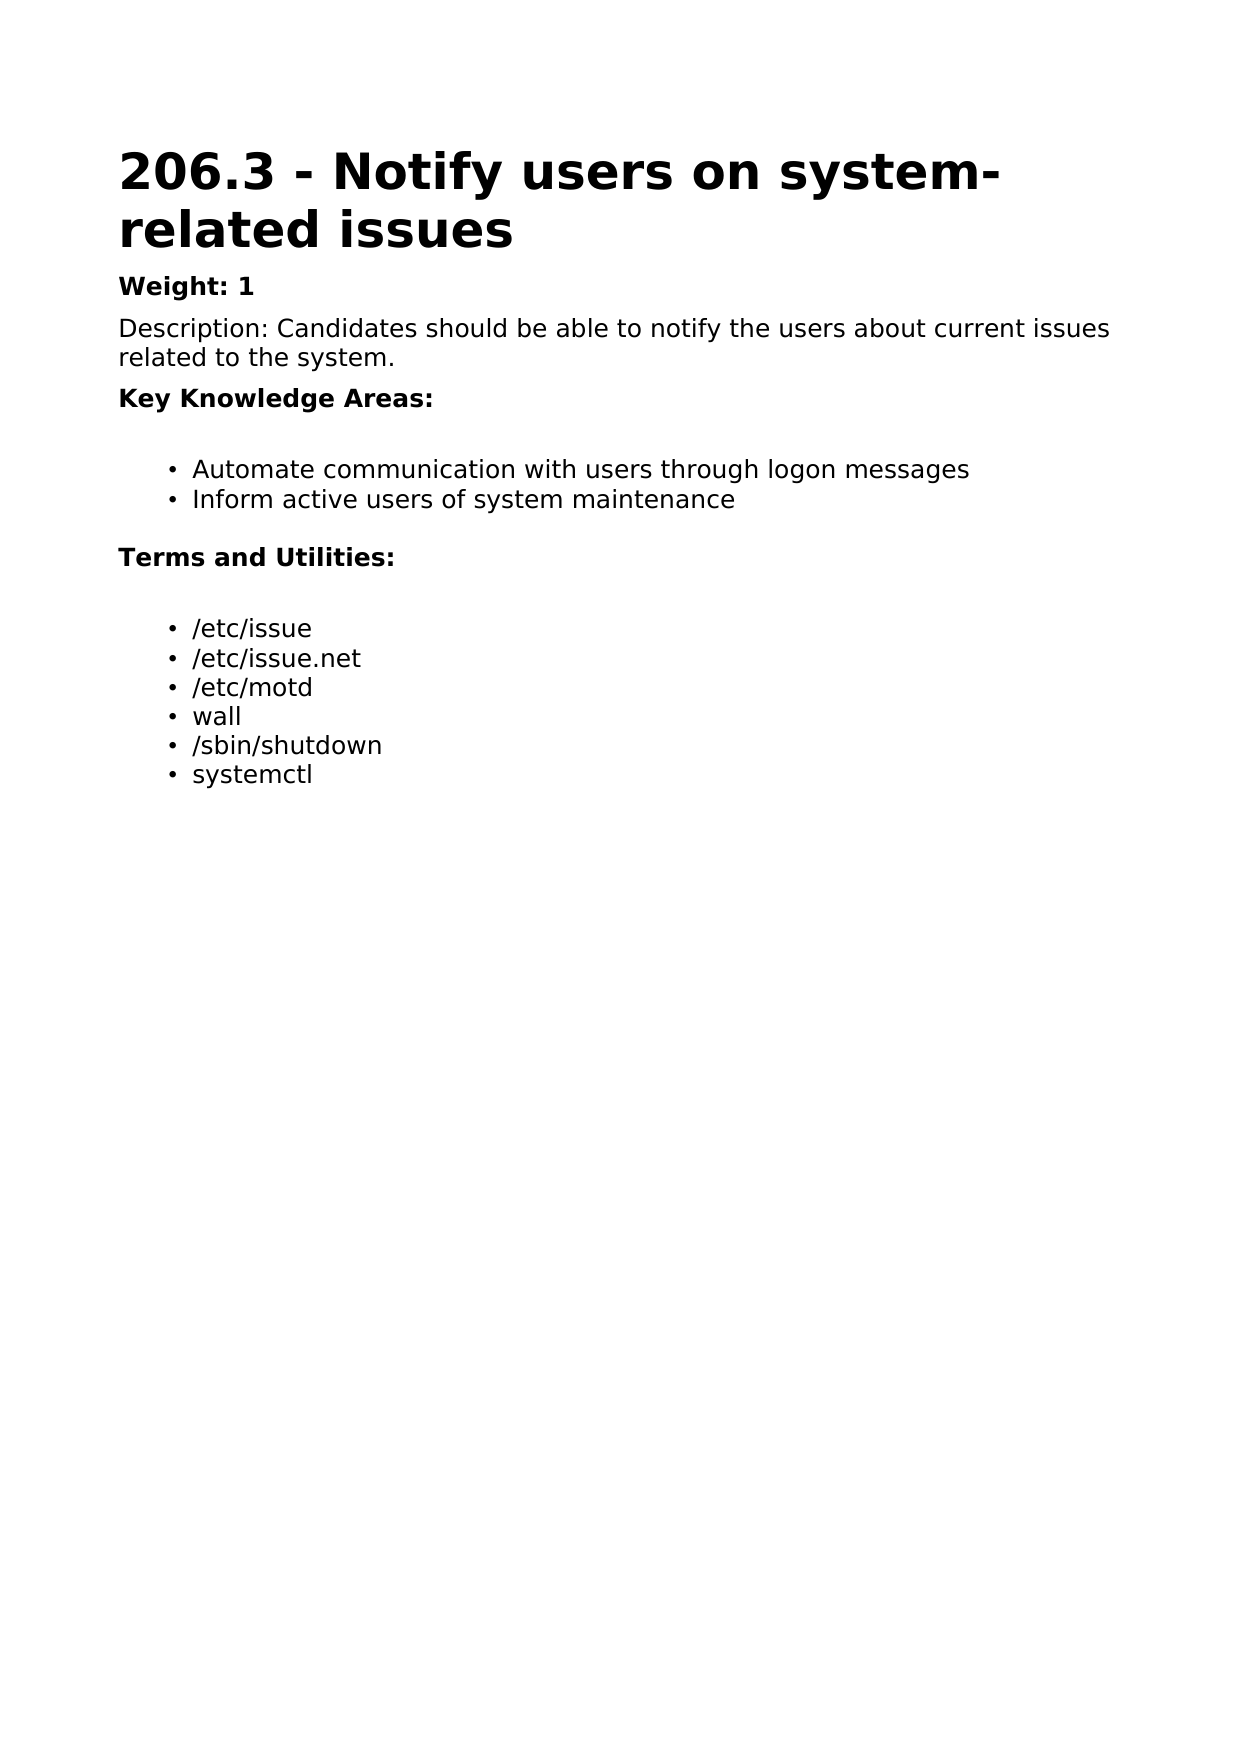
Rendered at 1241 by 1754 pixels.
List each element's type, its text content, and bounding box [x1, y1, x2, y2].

subtitle 206.3 - Notify users on system-related issues [118, 143, 1122, 259]
text Weight: 1 [118, 272, 1122, 301]
text Key Knowledge Areas: [118, 384, 1122, 414]
text Terms and Utilities: [118, 543, 1122, 573]
text Description: Candidates should be able to notify the users about current issues related to the system. [118, 314, 1122, 372]
list /etc/issue [177, 615, 1122, 644]
list Inform active users of system maintenance [177, 485, 1122, 514]
list ​Automate communication with users through logon messages [177, 456, 1122, 485]
list /etc/issue.net [177, 644, 1122, 673]
list systemctl [177, 761, 1122, 790]
list /sbin/shutdown [177, 731, 1122, 761]
list /etc/motd [177, 673, 1122, 702]
list wall [177, 702, 1122, 731]
